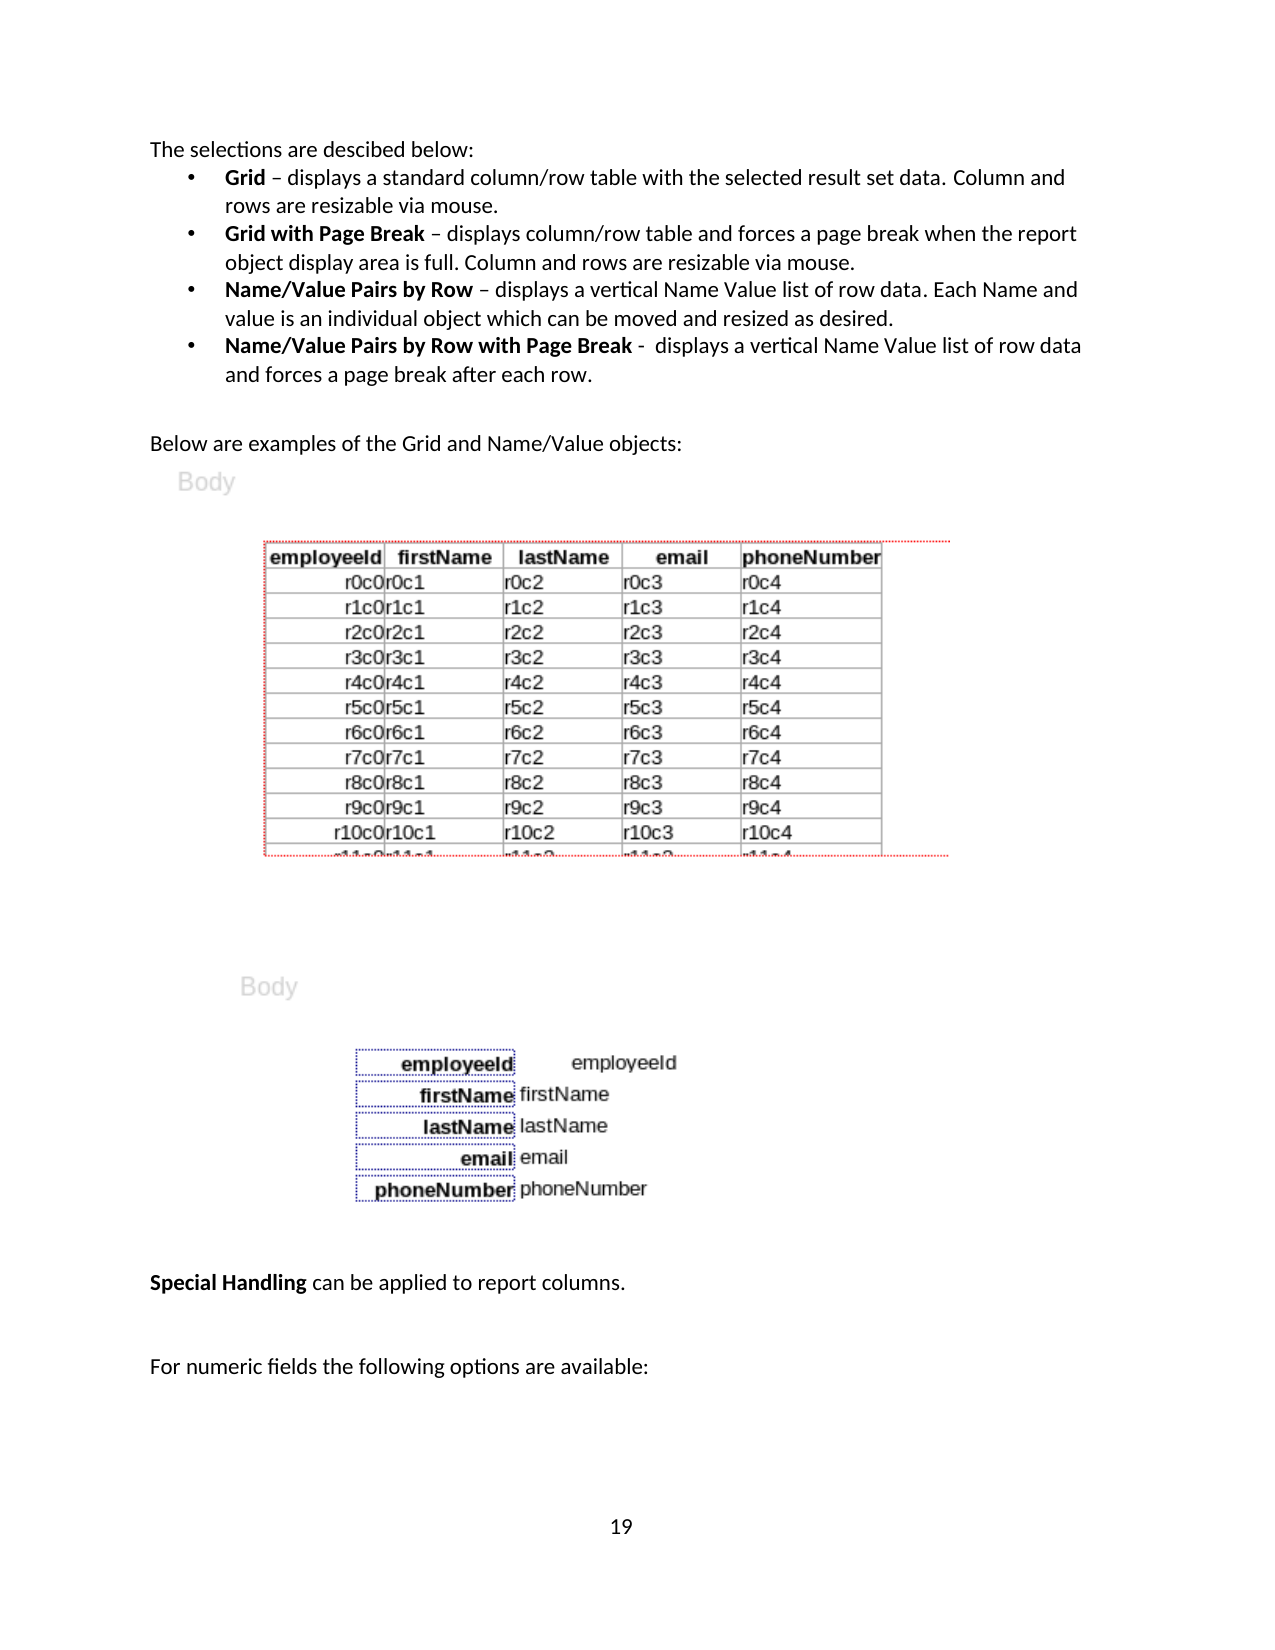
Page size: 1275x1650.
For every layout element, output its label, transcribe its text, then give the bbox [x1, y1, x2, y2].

list Grid – displays a standard column/row table with the selected result set data. Column and rows are resizable via mouse. [187, 163, 1102, 219]
list Name/Value Pairs by Row – displays a vertical Name Value list of row data. Each Name and value is an individual object which can be moved and resized as desired. [187, 276, 1102, 332]
picture [173, 469, 950, 885]
list Name/Value Pairs by Row with Page Break - displays a vertical Name Value list of row data and forces a page break after each row. [187, 332, 1102, 388]
text The selections are descibed below: [150, 136, 1102, 163]
text For numeric fields the following options are available: [150, 1352, 1102, 1381]
text Below are examples of the Grid and Name/Value objects: [150, 429, 1102, 457]
picture [234, 959, 750, 1224]
text Special Handling can be applied to report columns. [150, 1268, 1102, 1296]
list Grid with Page Break – displays column/row table and forces a page break when the report object display area is full. Column and rows are resizable via mouse. [187, 219, 1102, 276]
